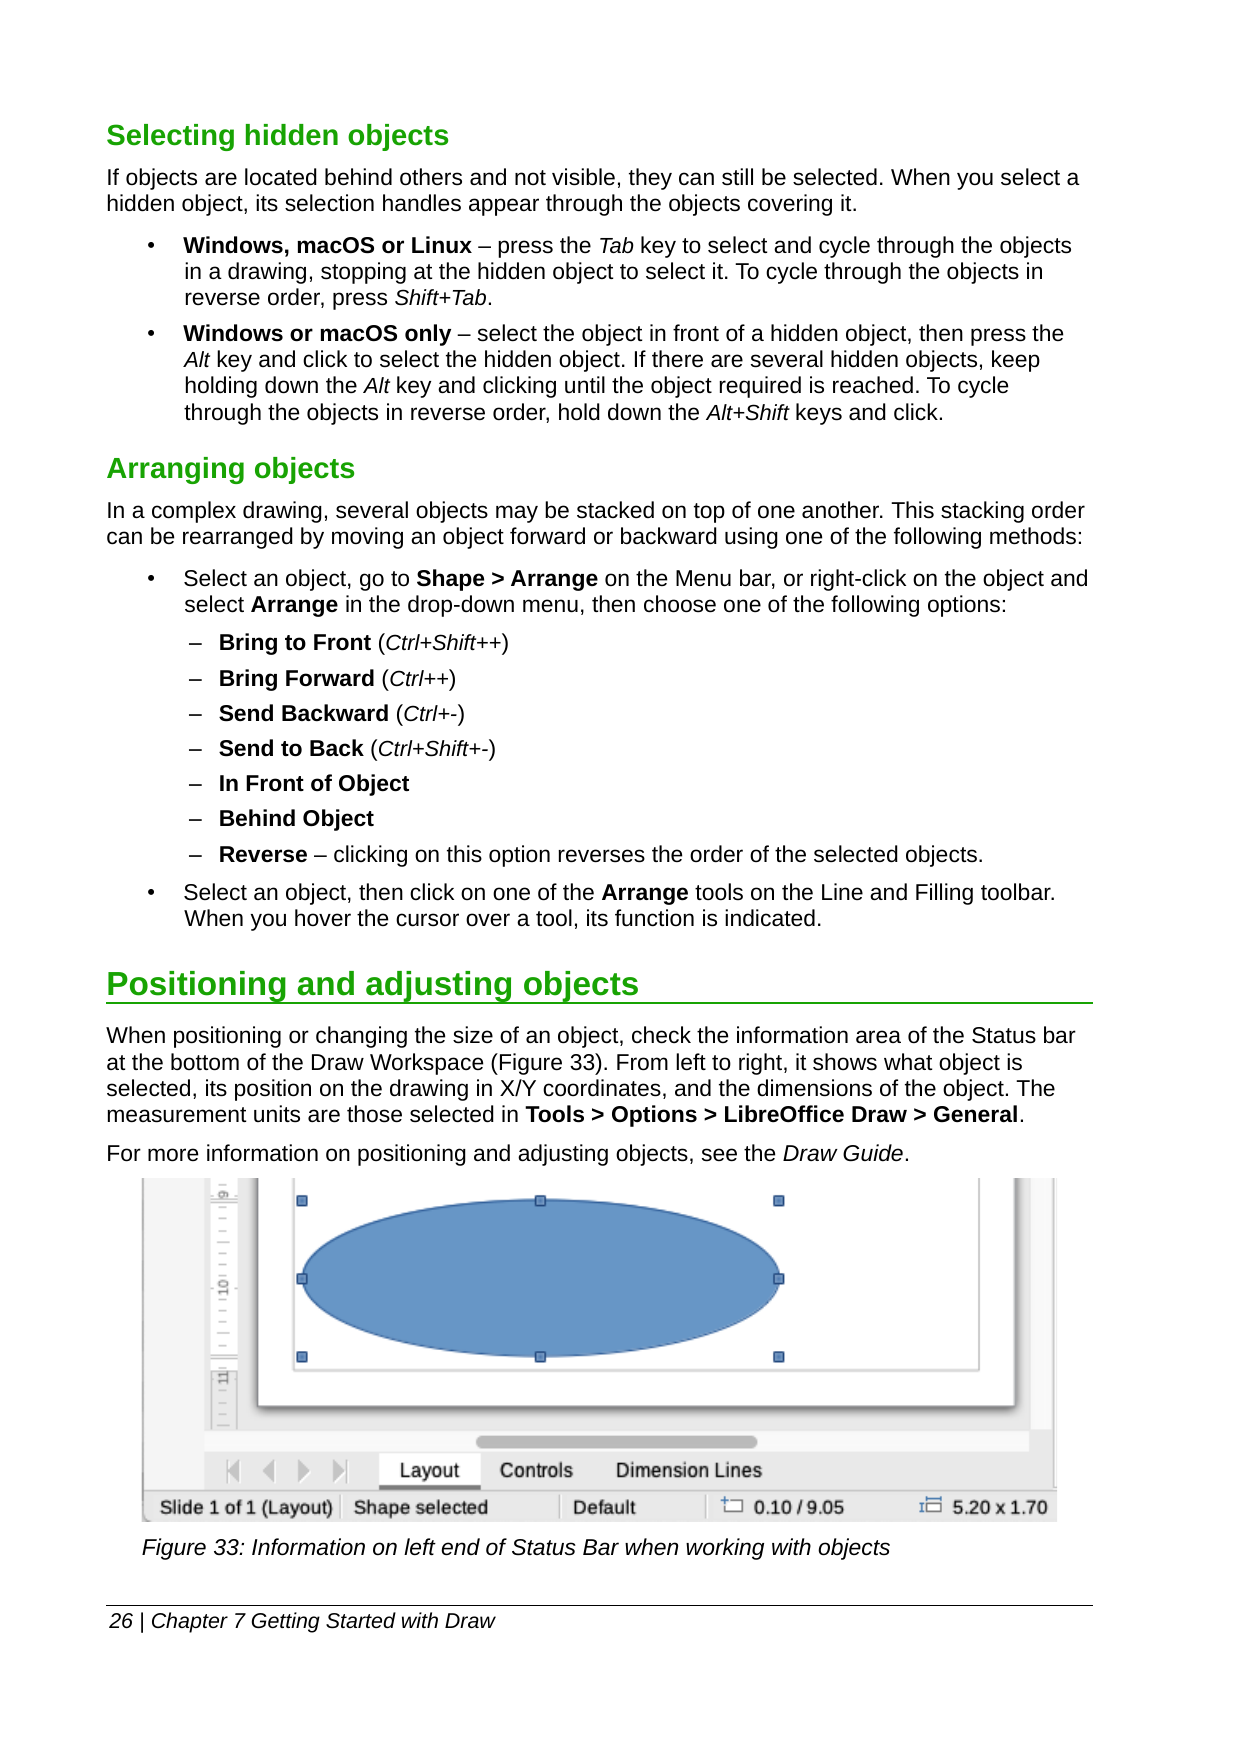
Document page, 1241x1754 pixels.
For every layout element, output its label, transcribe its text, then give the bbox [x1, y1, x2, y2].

list Select an object, then click on one of the Arrange tools on the Line and Filling toolbar. When you hover the cursor over a tool, its function is indicated. [144, 876, 1093, 934]
list Select an object, go to Shape > Arrange on the Menu bar, or right-click on the object and select Arrange in the drop-down menu, then choose one of the following options: [144, 562, 1093, 621]
list Windows, macOS or Linux – press the Tab key to select and cycle through the objects in a drawing, stopping at the hidden object to select it. To cycle through the objects in reverse order, press Shift+Tab. [144, 229, 1093, 311]
list Send Backward (Ctrl+-) [189, 700, 1093, 726]
text When positioning or changing the size of an object, check the information area of the Status bar at the bottom of the Draw Workspace (Figure 33). From left to right, it shows what object is selected, its position on the drawing in X/Y coordinates, and the dimensions of the object. The measurement units are those selected in Tools > Options > LibreOffice Draw > General. [106, 1022, 1093, 1127]
list Behind Object [189, 805, 1093, 832]
list In Front of Object [189, 770, 1093, 797]
list If objects are located behind others and not visible, they can still be selected. When you select a hidden object, its selection handles appear through the objects covering it. [106, 163, 1093, 216]
list Reverse – clicking on this option reverses the order of the selected objects. [189, 841, 1093, 867]
subtitle Selecting hidden objects [106, 118, 1093, 152]
text Figure 33: Information on left end of Status Bar when working with objects [142, 1533, 1057, 1560]
list Windows or macOS only – select the object in front of a hidden object, then press the Alt key and click to select the hidden object. If there are several hidden objects, keep holding down the Alt key and clicking until the object required is reached. To cycle through the objects in reverse order, hold down the Alt+Shift keys and click. [144, 317, 1093, 428]
picture [141, 1178, 1058, 1522]
subtitle Positioning and adjusting objects [106, 964, 1093, 1002]
list Send to Back (Ctrl+Shift+-) [189, 735, 1093, 761]
list In a complex drawing, several objects may be stacked on top of one another. This stacking order can be rearranged by moving an object forward or backward using one of the following methods: [106, 497, 1093, 549]
list Bring to Front (Ctrl+Shift++) [189, 629, 1093, 656]
list Bring Forward (Ctrl++) [189, 664, 1093, 691]
text For more information on positioning and adjusting objects, see the Draw Guide. [106, 1140, 1093, 1166]
subtitle Arranging objects [106, 451, 1093, 485]
